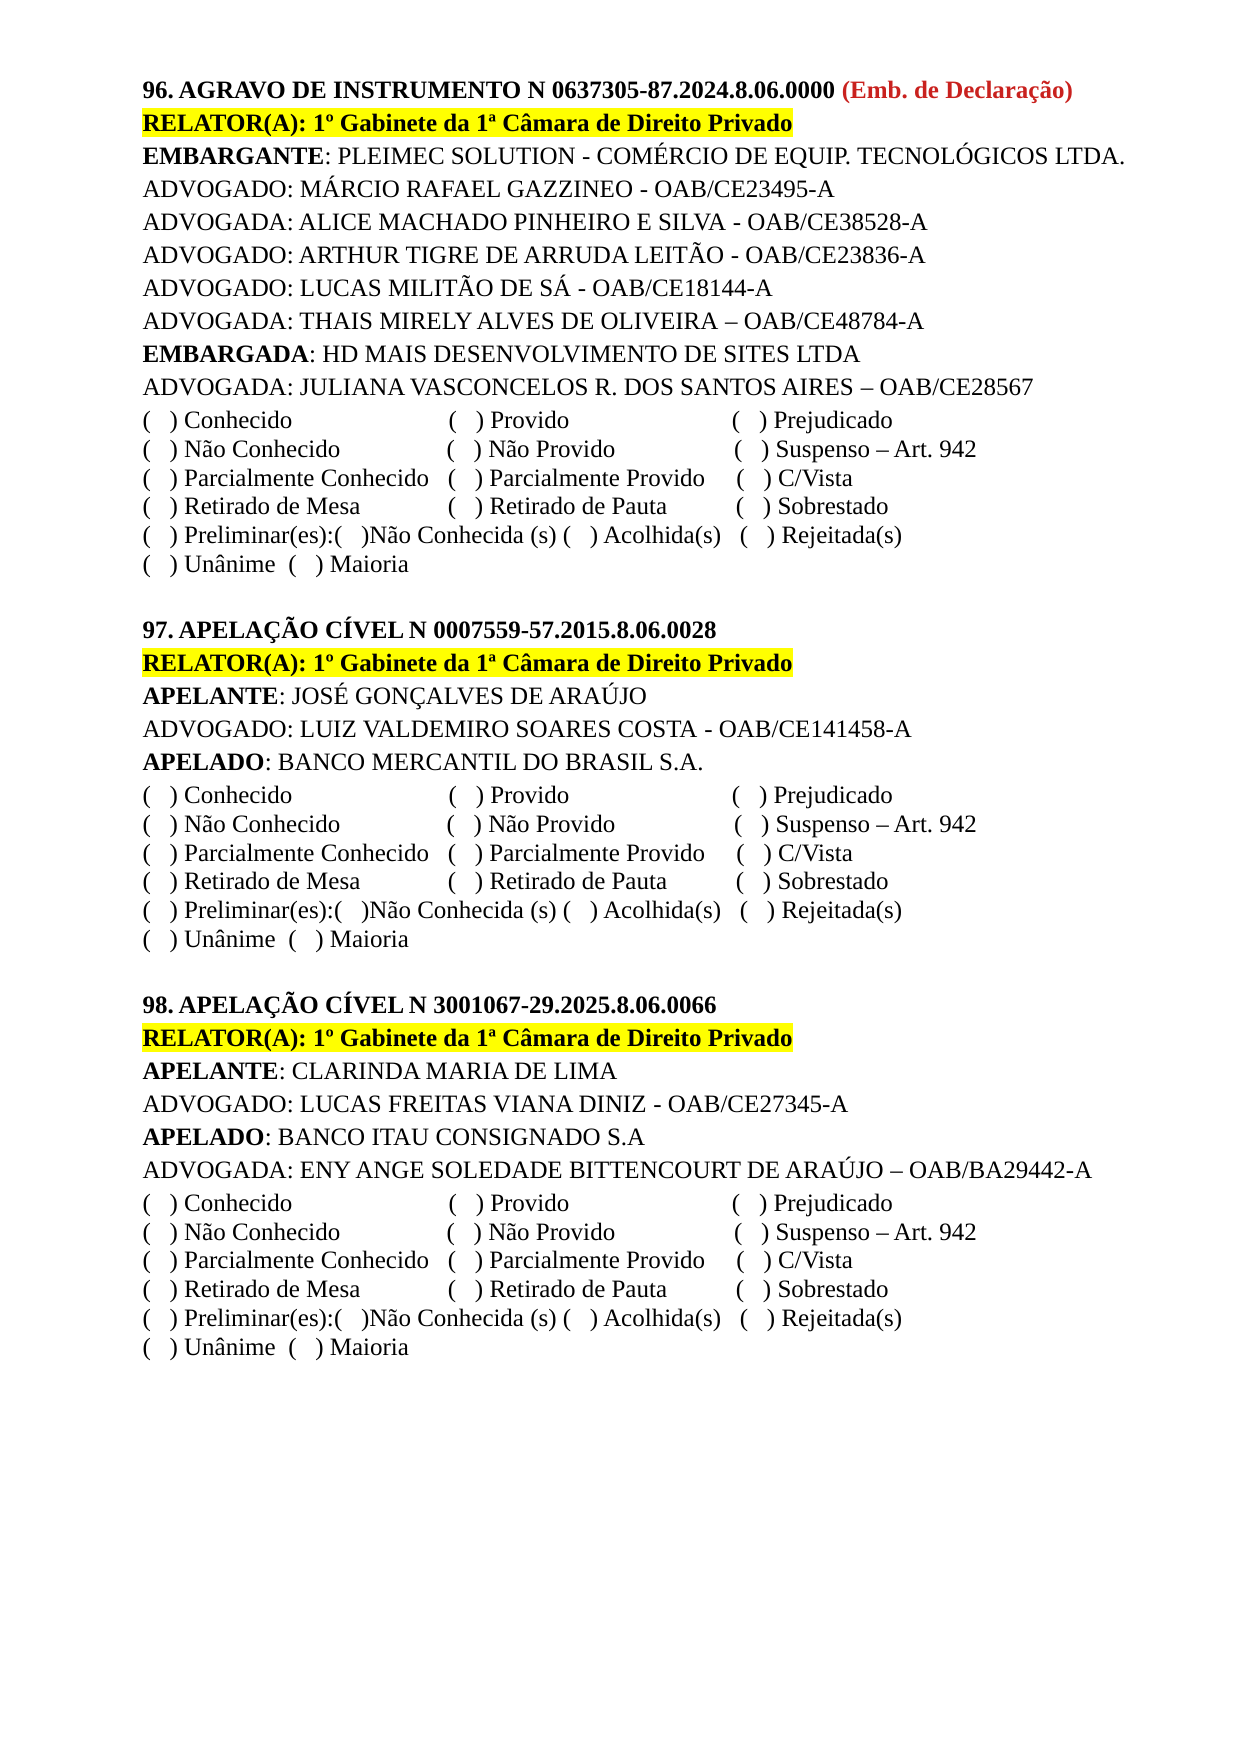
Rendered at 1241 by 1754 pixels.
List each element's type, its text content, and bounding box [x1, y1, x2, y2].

text ( ) Retirado de Mesa ( ) Retirado de Pauta ( ) Sobrestado [142, 491, 1158, 520]
text ( ) Parcialmente Conhecido ( ) Parcialmente Provido ( ) C/Vista [142, 838, 1158, 866]
text ( ) Retirado de Mesa ( ) Retirado de Pauta ( ) Sobrestado [142, 866, 1158, 895]
text EMBARGANTE: PLEIMEC SOLUTION - COMÉRCIO DE EQUIP. TECNOLÓGICOS LTDA. ADVOGADO: MÁRCIO RAFAEL GAZZINEO - OAB/CE23495-A ADVOGADA: ALICE MACHADO PINHEIRO E SILVA - OAB/CE38528-A ADVOGADO: ARTHUR TIGRE DE ARRUDA LEITÃO - OAB/CE23836-A ADVOGADO: LUCAS MILITÃO DE SÁ - OAB/CE18144-A ADVOGADA: THAIS MIRELY ALVES DE OLIVEIRA – OAB/CE48784-A [142, 141, 1141, 335]
text 96. AGRAVO DE INSTRUMENTO N 0637305-87.2024.8.06.0000 (Emb. de Declaração) RELATOR(A): 1º Gabinete da 1ª Câmara de Direito Privado [142, 75, 1141, 137]
text ( ) Conhecido ( ) Provido ( ) Prejudicado [142, 405, 1141, 434]
text ( ) Não Conhecido ( ) Não Provido ( ) Suspenso – Art. 942 [142, 1217, 1158, 1246]
text ( ) Não Conhecido ( ) Não Provido ( ) Suspenso – Art. 942 [142, 809, 1158, 838]
text ( ) Conhecido ( ) Provido ( ) Prejudicado [142, 1188, 1141, 1217]
text ( ) Unânime ( ) Maioria 98. APELAÇÃO CÍVEL N 3001067-29.2025.8.06.0066 RELATOR(A): 1º Gabinete da 1ª Câmara de Direito Privado APELANTE: CLARINDA MARIA DE LIMA ADVOGADO: LUCAS FREITAS VIANA DINIZ - OAB/CE27345-A APELADO: BANCO ITAU CONSIGNADO S.A ADVOGADA: ENY ANGE SOLEDADE BITTENCOURT DE ARAÚJO – OAB/BA29442-A [142, 924, 1141, 1184]
text ( ) Unânime ( ) Maioria 97. APELAÇÃO CÍVEL N 0007559-57.2015.8.06.0028 RELATOR(A): 1º Gabinete da 1ª Câmara de Direito Privado APELANTE: JOSÉ GONÇALVES DE ARAÚJO ADVOGADO: LUIZ VALDEMIRO SOARES COSTA - OAB/CE141458-A APELADO: BANCO MERCANTIL DO BRASIL S.A. [142, 549, 1141, 776]
text ( ) Unânime ( ) Maioria [142, 1332, 1141, 1427]
text ( ) Conhecido ( ) Provido ( ) Prejudicado [142, 780, 1141, 809]
text ( ) Não Conhecido ( ) Não Provido ( ) Suspenso – Art. 942 [142, 434, 1158, 463]
text ( ) Preliminar(es):( )Não Conhecida (s) ( ) Acolhida(s) ( ) Rejeitada(s) [142, 895, 1158, 924]
text EMBARGADA: HD MAIS DESENVOLVIMENTO DE SITES LTDA ADVOGADA: JULIANA VASCONCELOS R. DOS SANTOS AIRES – OAB/CE28567 [142, 339, 1141, 401]
text ( ) Preliminar(es):( )Não Conhecida (s) ( ) Acolhida(s) ( ) Rejeitada(s) [142, 520, 1158, 549]
text ( ) Retirado de Mesa ( ) Retirado de Pauta ( ) Sobrestado [142, 1274, 1158, 1303]
text ( ) Preliminar(es):( )Não Conhecida (s) ( ) Acolhida(s) ( ) Rejeitada(s) [142, 1303, 1158, 1332]
text ( ) Parcialmente Conhecido ( ) Parcialmente Provido ( ) C/Vista [142, 1246, 1158, 1274]
text ( ) Parcialmente Conhecido ( ) Parcialmente Provido ( ) C/Vista [142, 463, 1158, 491]
